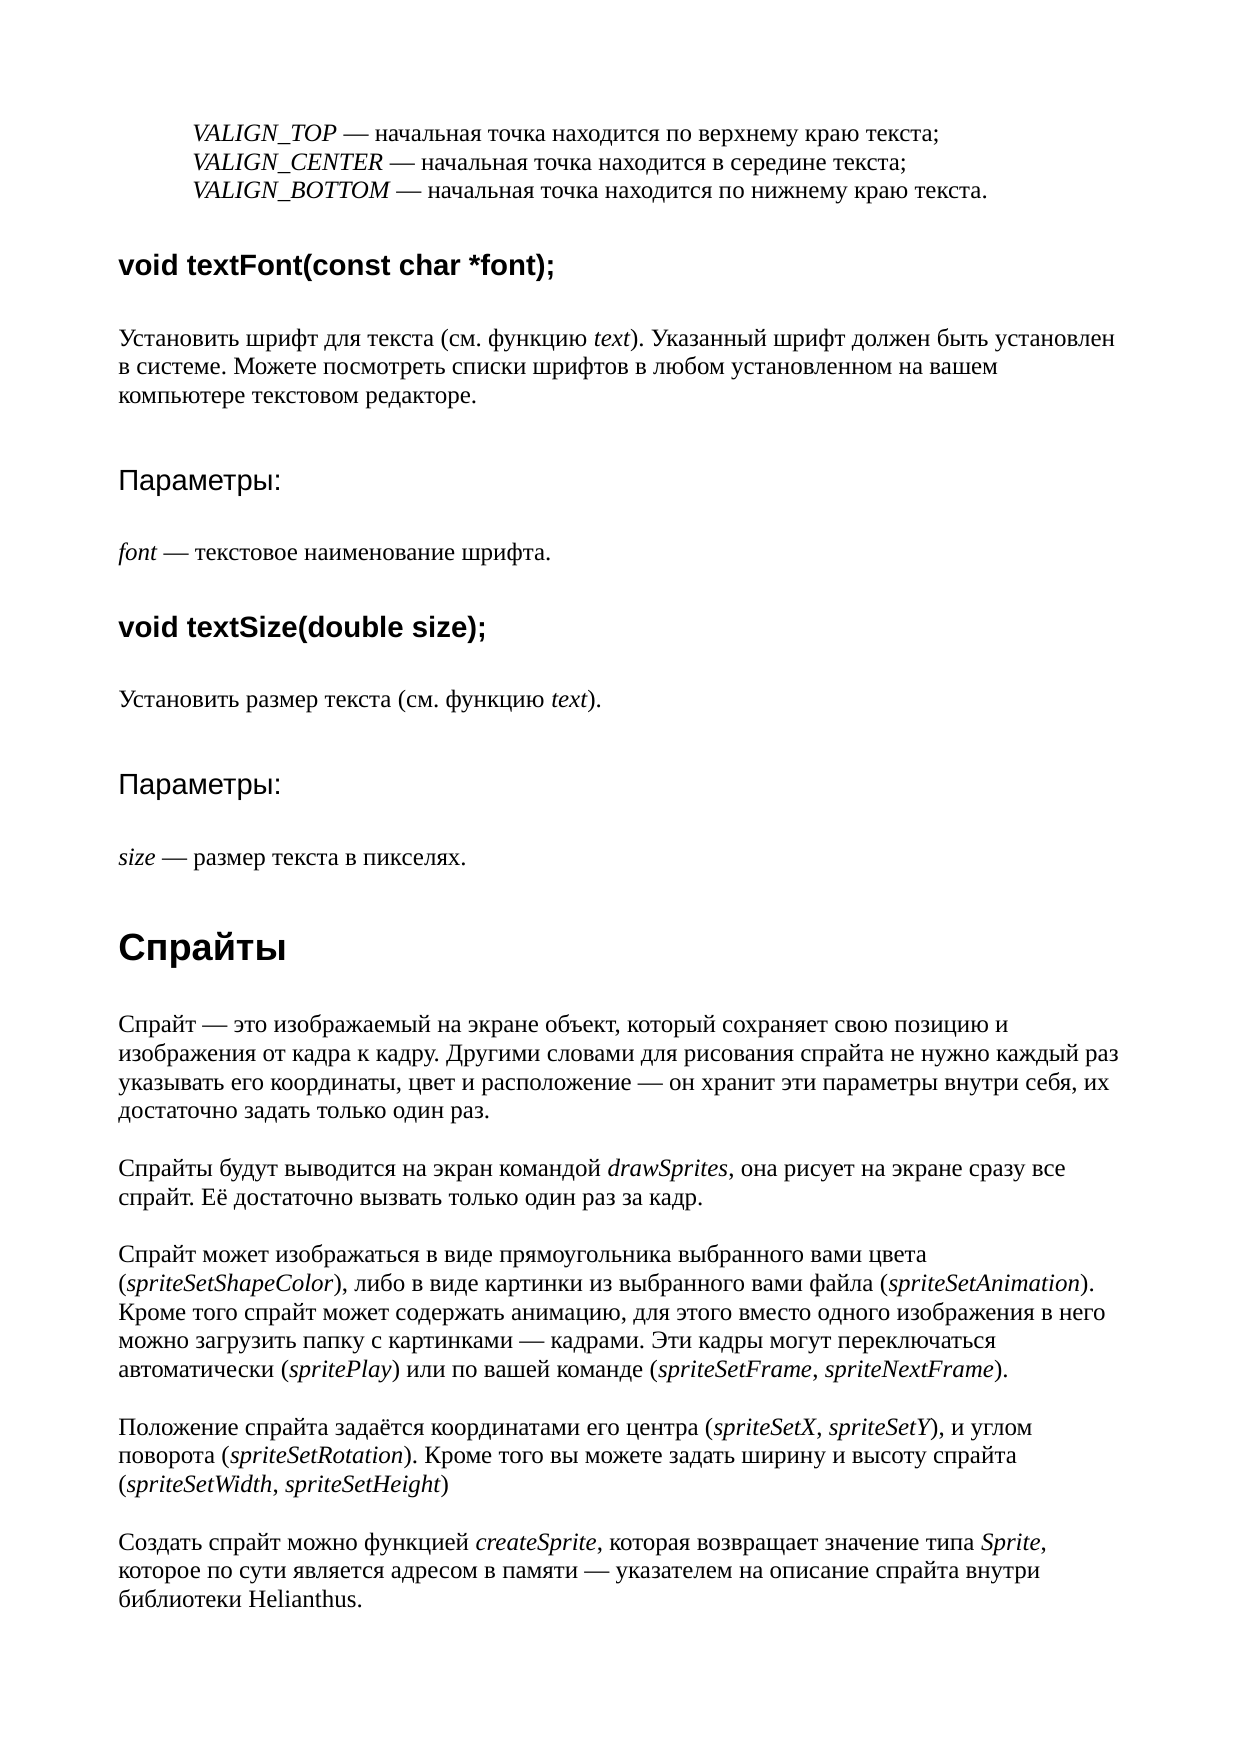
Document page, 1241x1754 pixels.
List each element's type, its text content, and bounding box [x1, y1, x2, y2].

subtitle Параметры: [118, 463, 1122, 496]
text VALIGN_CENTER — начальная точка находится в середине текста; [118, 147, 1122, 176]
text Спрайт — это изображаемый на экране объект, который сохраняет свою позицию и изображения от кадра к кадру. Другими словами для рисования спрайта не нужно каждый раз указывать его координаты, цвет и расположение — он хранит эти параметры внутри себя, их достаточно задать только один раз. [118, 1009, 1122, 1124]
text VALIGN_TOP — начальная точка находится по верхнему краю текста; [118, 118, 1122, 147]
text Создать спрайт можно функцией createSprite, которая возвращает значение типа Sprite, которое по сути является адресом в памяти — указателем на описание спрайта внутри библиотеки Helianthus. [118, 1527, 1122, 1613]
text Спрайт может изображаться в виде прямоугольника выбранного вами цвета (spriteSetShapeColor), либо в виде картинки из выбранного вами файла (spriteSetAnimation). Кроме того спрайт может содержать анимацию, для этого вместо одного изображения в него можно загрузить папку с картинками — кадрами. Эти кадры могут переключаться автоматически (spritePlay) или по вашей команде (spriteSetFrame, spriteNextFrame). [118, 1239, 1122, 1383]
subtitle Спрайты [118, 924, 1122, 968]
text Установить размер текста (см. функцию text). [118, 684, 1122, 713]
text Положение спрайта задаётся координатами его центра (spriteSetX, spriteSetY), и углом поворота (spriteSetRotation). Кроме того вы можете задать ширину и высоту спрайта (spriteSetWidth, spriteSetHeight) [118, 1412, 1122, 1498]
text size — размер текста в пикселях. [118, 842, 1122, 871]
subtitle Параметры: [118, 767, 1122, 801]
subtitle void textSize(double size); [118, 609, 1122, 643]
text font — текстовое наименование шрифта. [118, 537, 1122, 566]
subtitle void textFont(const char *font); [118, 248, 1122, 281]
text Спрайты будут выводится на экран командой drawSprites, она рисует на экране сразу все спрайт. Её достаточно вызвать только один раз за кадр. [118, 1153, 1122, 1211]
text VALIGN_BOTTOM — начальная точка находится по нижнему краю текста. [118, 176, 1122, 204]
text Установить шрифт для текста (см. функцию text). Указанный шрифт должен быть установлен в системе. Можете посмотреть списки шрифтов в любом установленном на вашем компьютере текстовом редакторе. [118, 323, 1122, 409]
